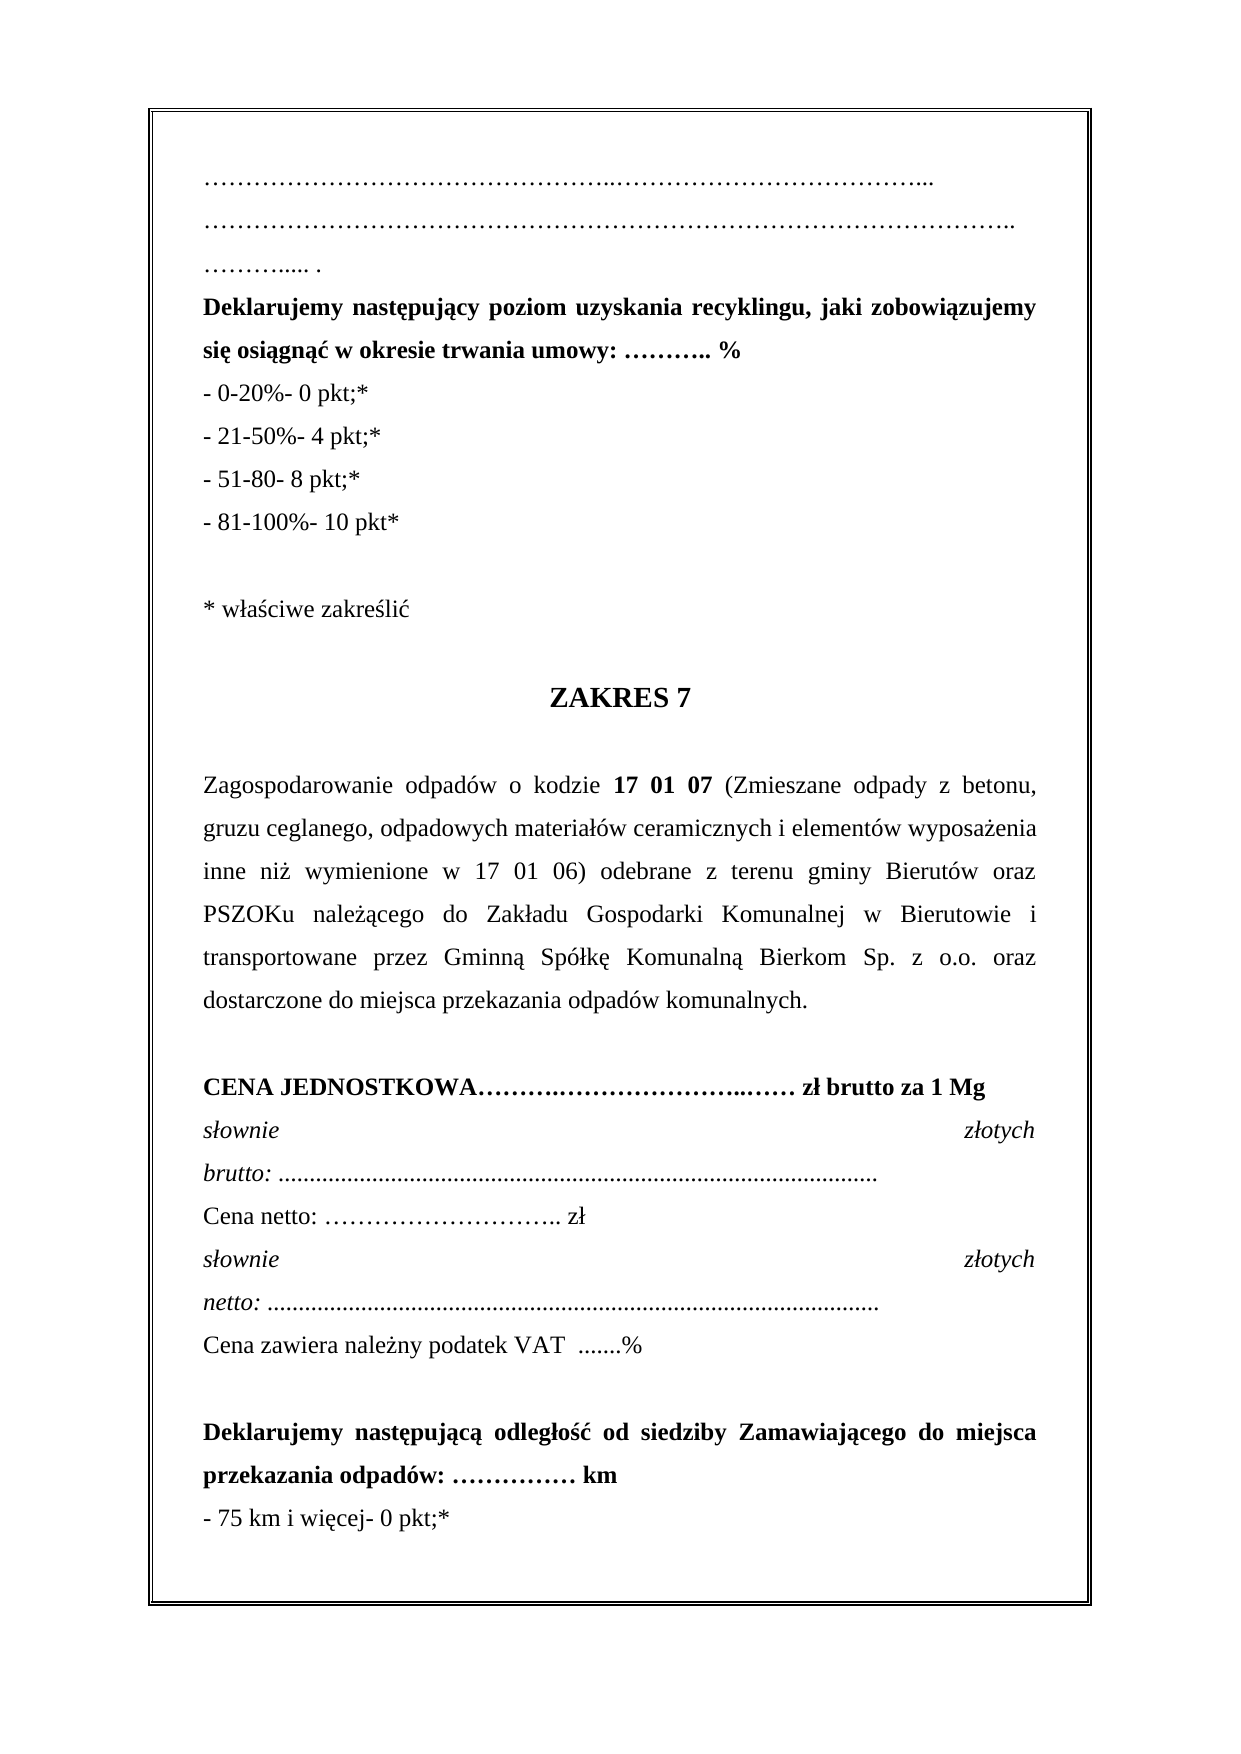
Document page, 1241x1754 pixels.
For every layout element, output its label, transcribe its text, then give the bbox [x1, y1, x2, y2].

text ZAKRES 7 [203, 680, 1037, 713]
text słownie złotych netto: .................................................................................................. [203, 1244, 1037, 1316]
text Deklarujemy następujący poziom uzyskania recyklingu, jaki zobowiązujemy się osiągnąć w okresie trwania umowy: ……….. % [203, 292, 1037, 364]
text * właściwe zakreślić [203, 594, 1037, 622]
text Zagospodarowanie odpadów o kodzie 17 01 07 (Zmieszane odpady z betonu, gruzu ceglanego, odpadowych materiałów ceramicznych i elementów wyposażenia inne niż wymienione w 17 01 06) odebrane z terenu gminy Bierutów oraz PSZOKu należącego do Zakładu Gospodarki Komunalnej w Bierutowie i transportowane przez Gminną Spółkę Komunalną Bierkom Sp. z o.o. oraz dostarczone do miejsca przekazania odpadów komunalnych. [203, 770, 1037, 1014]
text Cena netto: ……………………….. zł [203, 1201, 1037, 1230]
text Cena zawiera należny podatek VAT .......% [203, 1330, 1037, 1359]
text - 0-20%- 0 pkt;* [203, 378, 1037, 407]
text - 75 km i więcej- 0 pkt;* [203, 1503, 1037, 1532]
text Deklarujemy następującą odległość od siedziby Zamawiającego do miejsca przekazania odpadów: …………… km [203, 1417, 1037, 1488]
text - 51-80- 8 pkt;* [203, 464, 1037, 493]
text słownie złotych brutto: ................................................................................................ [203, 1115, 1037, 1187]
text CENA JEDNOSTKOWA……….…………………..…… zł brutto za 1 Mg [203, 1072, 1037, 1100]
text - 81-100%- 10 pkt* [203, 507, 1037, 536]
text - 21-50%- 4 pkt;* [203, 421, 1037, 450]
text …………………………………………..………………………………...……………………………………………………………………………………..………..... . [203, 162, 1037, 277]
